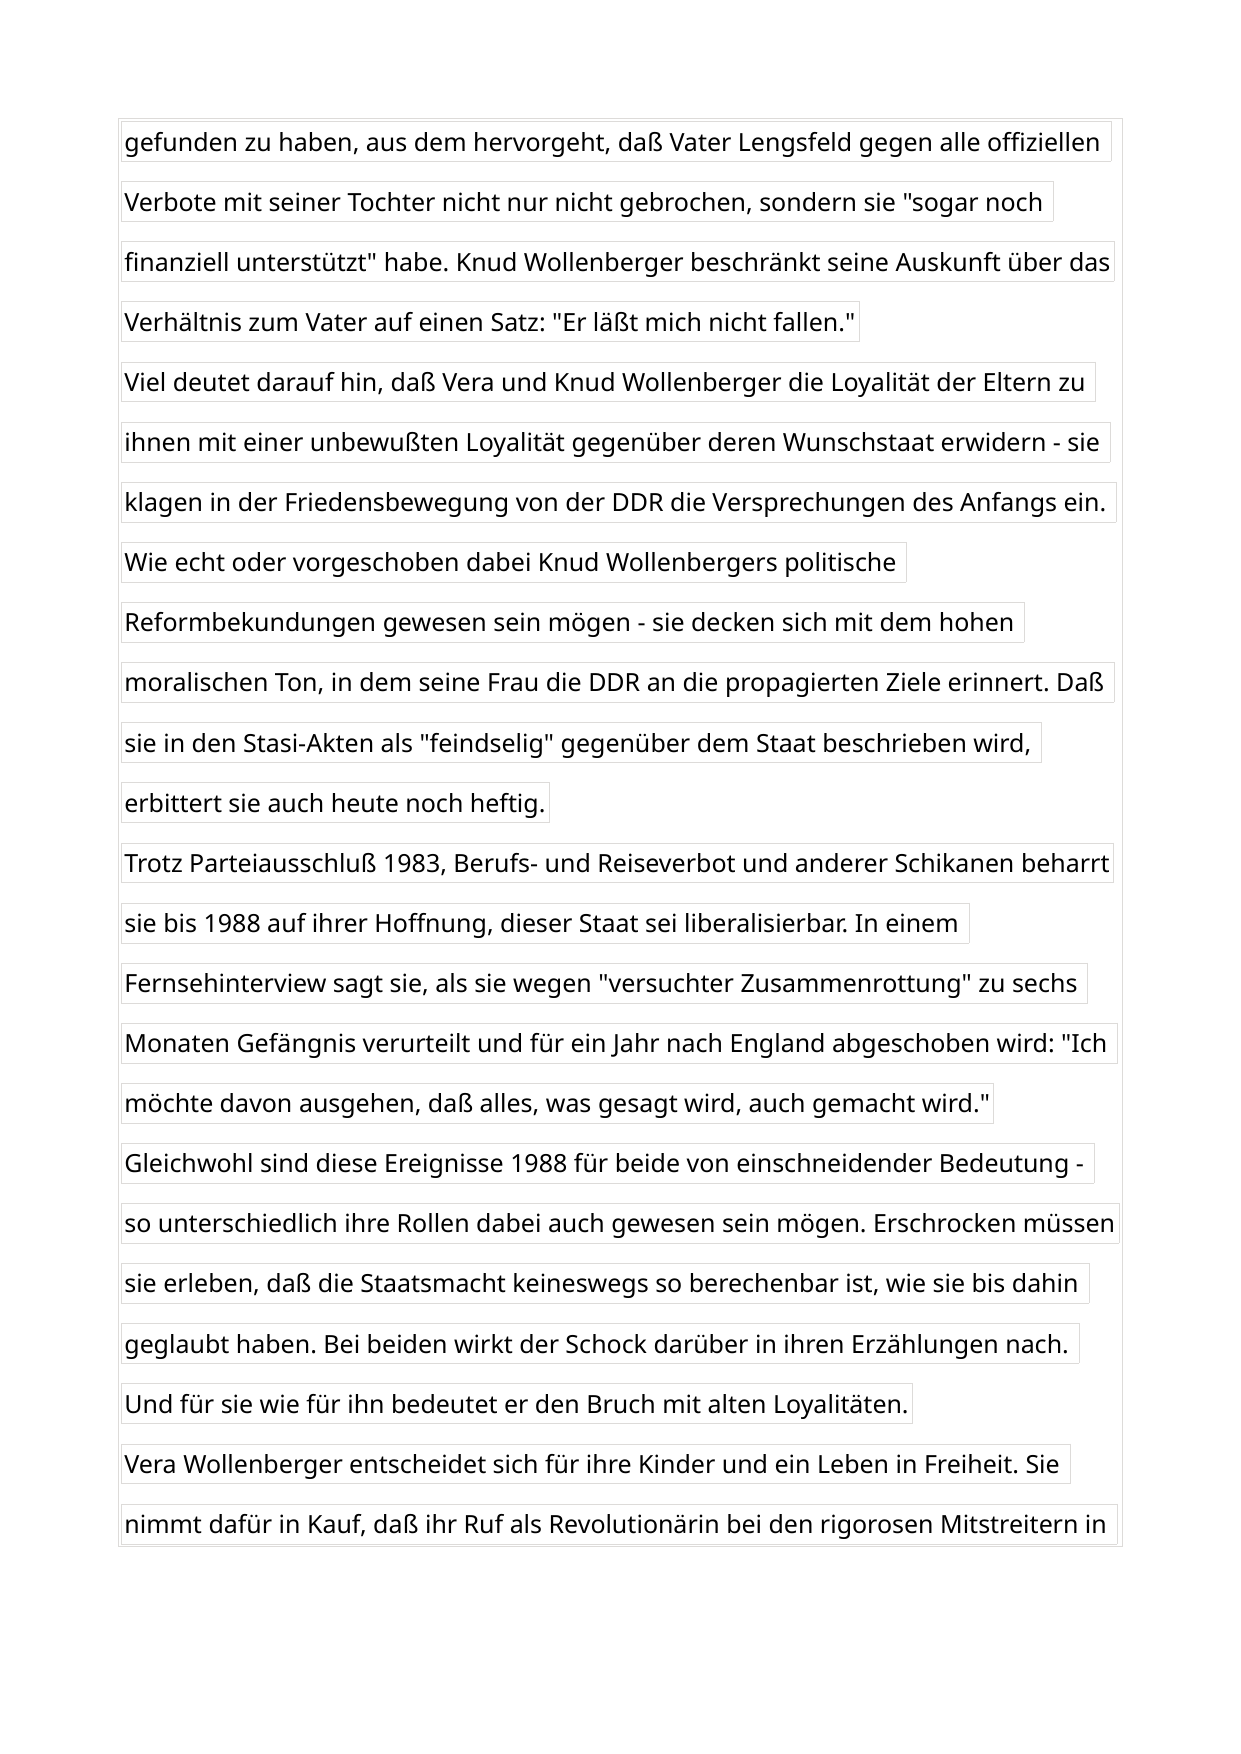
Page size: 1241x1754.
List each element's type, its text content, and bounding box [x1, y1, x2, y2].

text Trotz Parteiausschluß 1983, Berufs- und Reiseverbot und anderer Schikanen beharrt sie bis 1988 auf ihrer Hoffnung, dieser Staat sei liberalisierbar. In einem Fernsehinterview sagt sie, als sie wegen "versuchter Zusammenrottung" zu sechs Monaten Gefängnis verurteilt und für ein Jahr nach England abgeschoben wird: "Ich möchte davon ausgehen, daß alles, was gesagt wird, auch gemacht wird." [119, 839, 1122, 1123]
text Viel deutet darauf hin, daß Vera und Knud Wollenberger die Loyalität der Eltern zu ihnen mit einer unbewußten Loyalität gegenüber deren Wunschstaat erwidern - sie klagen in der Friedensbewegung von der DDR die Versprechungen des Anfangs ein. Wie echt oder vorgeschoben dabei Knud Wollenbergers politische Reformbekundungen gewesen sein mögen - sie decken sich mit dem hohen moralischen Ton, in dem seine Frau die DDR an die propagierten Ziele erinnert. Daß sie in den Stasi-Akten als "feindselig" gegenüber dem Staat beschrieben wird, erbittert sie auch heute noch heftig. [119, 358, 1122, 822]
text gefunden zu haben, aus dem hervorgeht, daß Vater Lengsfeld gegen alle offiziellen Verbote mit seiner Tochter nicht nur nicht gebrochen, sondern sie "sogar noch finanziell unterstützt" habe. Knud Wollenberger beschränkt seine Auskunft über das Verhältnis zum Vater auf einen Satz: "Er läßt mich nicht fallen." [119, 119, 1122, 342]
text Gleichwohl sind diese Ereignisse 1988 für beide von einschneidender Bedeutung - so unterschiedlich ihre Rollen dabei auch gewesen sein mögen. Erschrocken müssen sie erleben, daß die Staatsmacht keineswegs so berechenbar ist, wie sie bis dahin geglaubt haben. Bei beiden wirkt der Schock darüber in ihren Erzählungen nach. Und für sie wie für ihn bedeutet er den Bruch mit alten Loyalitäten. [119, 1140, 1122, 1423]
text Vera Wollenberger entscheidet sich für ihre Kinder und ein Leben in Freiheit. Sie nimmt dafür in Kauf, daß ihr Ruf als Revolutionärin bei den rigorosen Mitstreitern in [119, 1440, 1122, 1546]
